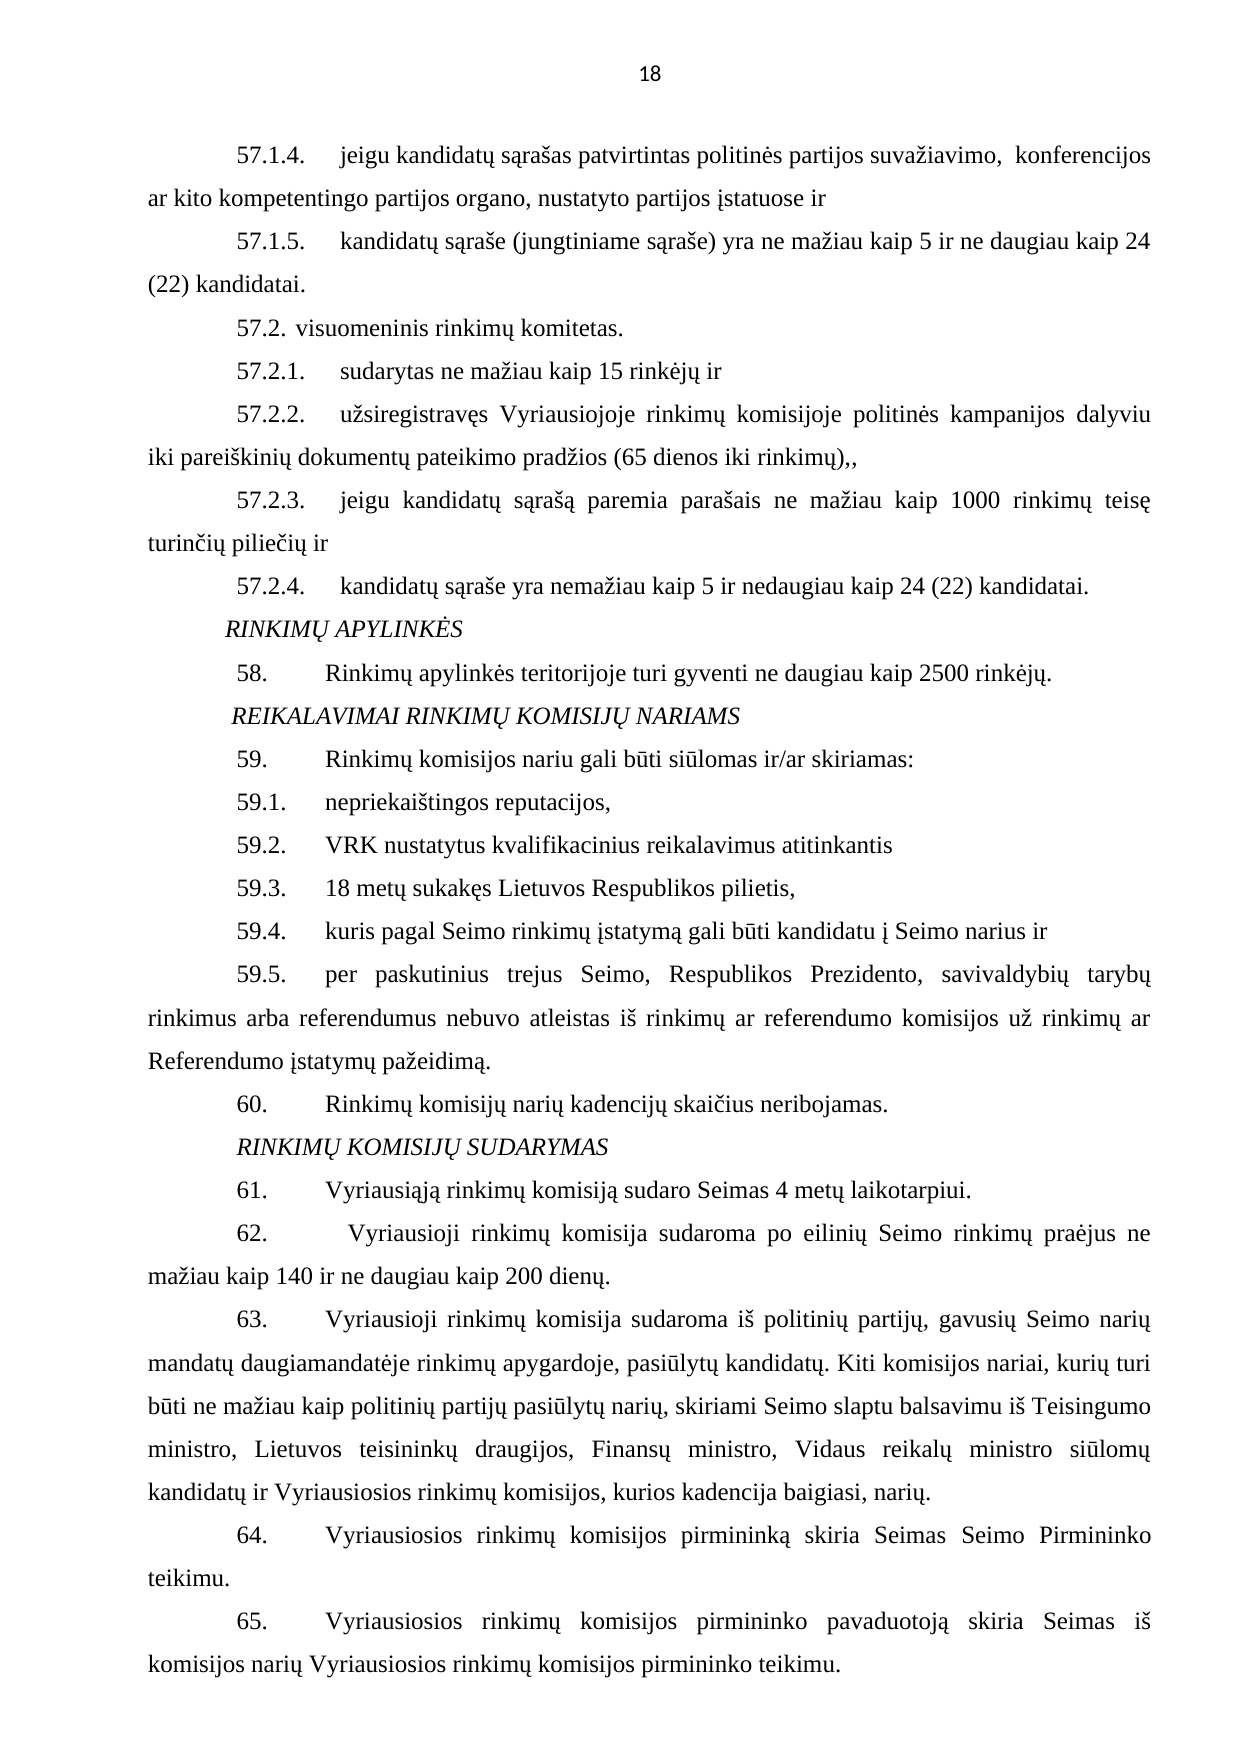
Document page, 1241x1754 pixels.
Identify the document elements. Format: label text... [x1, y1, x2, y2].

text 61. Vyriausiąją rinkimų komisiją sudaro Seimas 4 metų laikotarpiui. [148, 1175, 1152, 1204]
text REIKALAVIMAI RINKIMŲ KOMISIJŲ NARIAMS [199, 701, 1152, 729]
text 57.2.4. kandidatų sąraše yra nemažiau kaip 5 ir nedaugiau kaip 24 (22) kandidatai. [148, 571, 1152, 600]
text RINKIMŲ APYLINKĖS [199, 614, 1152, 643]
text 64. Vyriausiosios rinkimų komisijos pirmininką skiria Seimas Seimo Pirmininko teikimu. [148, 1520, 1152, 1592]
text 59.5. per paskutinius trejus Seimo, Respublikos Prezidento, savivaldybių tarybų rinkimus arba referendumus nebuvo atleistas iš rinkimų ar referendumo komisijos už rinkimų ar Referendumo įstatymų pažeidimą. [148, 959, 1152, 1074]
text 60. Rinkimų komisijų narių kadencijų skaičius neribojamas. [148, 1089, 1152, 1118]
text 57.2. visuomeninis rinkimų komitetas. [148, 313, 1152, 341]
text 63. Vyriausioji rinkimų komisija sudaroma iš politinių partijų, gavusių Seimo narių mandatų daugiamandatėje rinkimų apygardoje, pasiūlytų kandidatų. Kiti komisijos nariai, kurių turi būti ne mažiau kaip politinių partijų pasiūlytų narių, skiriami Seimo slaptu balsavimu iš Teisingumo ministro, Lietuvos teisininkų draugijos, Finansų ministro, Vidaus reikalų ministro siūlomų kandidatų ir Vyriausiosios rinkimų komisijos, kurios kadencija baigiasi, narių. [148, 1304, 1152, 1506]
text 57.2.1. sudarytas ne mažiau kaip 15 rinkėjų ir [148, 356, 1152, 384]
text RINKIMŲ KOMISIJŲ SUDARYMAS [148, 1132, 1152, 1161]
text 59. Rinkimų komisijos nariu gali būti siūlomas ir/ar skiriamas: [148, 744, 1152, 773]
text 57.1.4. jeigu kandidatų sąrašas patvirtintas politinės partijos suvažiavimo, konferencijos ar kito kompetentingo partijos organo, nustatyto partijos įstatuose ir [148, 140, 1152, 212]
text 59.3. 18 metų sukakęs Lietuvos Respublikos pilietis, [148, 873, 1152, 902]
text 57.2.2. užsiregistravęs Vyriausiojoje rinkimų komisijoje politinės kampanijos dalyviu iki pareiškinių dokumentų pateikimo pradžios (65 dienos iki rinkimų),, [148, 399, 1152, 471]
text 65. Vyriausiosios rinkimų komisijos pirmininko pavaduotoją skiria Seimas iš komisijos narių Vyriausiosios rinkimų komisijos pirmininko teikimu. [148, 1606, 1152, 1678]
text 59.4. kuris pagal Seimo rinkimų įstatymą gali būti kandidatu į Seimo narius ir [148, 916, 1152, 945]
text 58. Rinkimų apylinkės teritorijoje turi gyventi ne daugiau kaip 2500 rinkėjų. [148, 658, 1152, 686]
text 57.1.5. kandidatų sąraše (jungtiniame sąraše) yra ne mažiau kaip 5 ir ne daugiau kaip 24 (22) kandidatai. [148, 226, 1152, 298]
text 62. Vyriausioji rinkimų komisija sudaroma po eilinių Seimo rinkimų praėjus ne mažiau kaip 140 ir ne daugiau kaip 200 dienų. [148, 1218, 1152, 1290]
text 59.1. nepriekaištingos reputacijos, [148, 787, 1152, 816]
text 59.2. VRK nustatytus kvalifikacinius reikalavimus atitinkantis [148, 830, 1152, 859]
text 57.2.3. jeigu kandidatų sąrašą paremia parašais ne mažiau kaip 1000 rinkimų teisę turinčių piliečių ir [148, 485, 1152, 557]
